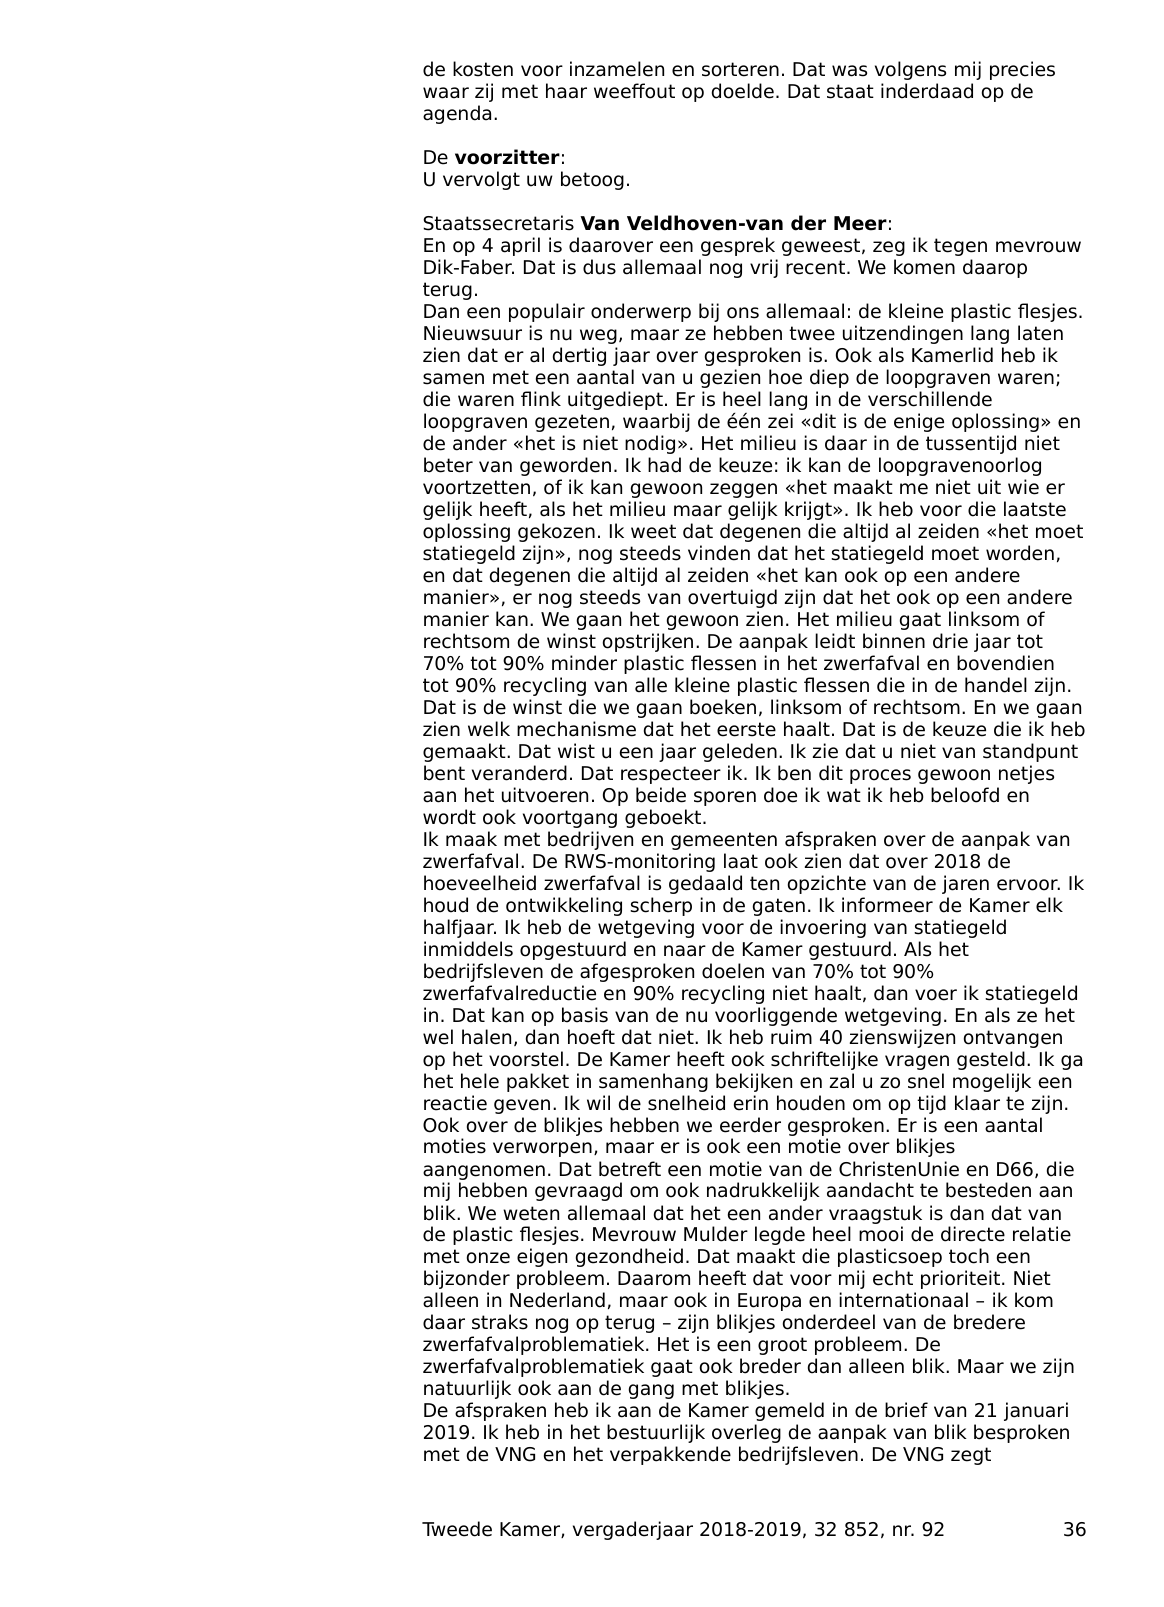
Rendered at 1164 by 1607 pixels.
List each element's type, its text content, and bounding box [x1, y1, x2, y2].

text U vervolgt uw betoog. [422, 169, 1087, 191]
text Ook over de blikjes hebben we eerder gesproken. Er is een aantal moties verworpen, maar er is ook een motie over blikjes aangenomen. Dat betreft een motie van de ChristenUnie en D66, die mij hebben gevraagd om ook nadrukkelijk aandacht te besteden aan blik. We weten allemaal dat het een ander vraagstuk is dan dat van de plastic flesjes. Mevrouw Mulder legde heel mooi de directe relatie met onze eigen gezondheid. Dat maakt die plasticsoep toch een bijzonder probleem. Daarom heeft dat voor mij echt prioriteit. Niet alleen in Nederland, maar ook in Europa en internationaal – ik kom daar straks nog op terug – zijn blikjes onderdeel van de bredere zwerfafvalproblematiek. Het is een groot probleem. De zwerfafvalproblematiek gaat ook breder dan alleen blik. Maar we zijn natuurlijk ook aan de gang met blikjes. [422, 1114, 1087, 1400]
text Dan een populair onderwerp bij ons allemaal: de kleine plastic flesjes. Nieuwsuur is nu weg, maar ze hebben twee uitzendingen lang laten zien dat er al dertig jaar over gesproken is. Ook als Kamerlid heb ik samen met een aantal van u gezien hoe diep de loopgraven waren; die waren flink uitgediept. Er is heel lang in de verschillende loopgraven gezeten, waarbij de één zei «dit is de enige oplossing» en de ander «het is niet nodig». Het milieu is daar in de tussentijd niet beter van geworden. Ik had de keuze: ik kan de loopgravenoorlog voortzetten, of ik kan gewoon zeggen «het maakt me niet uit wie er gelijk heeft, als het milieu maar gelijk krijgt». Ik heb voor die laatste oplossing gekozen. Ik weet dat degenen die altijd al zeiden «het moet statiegeld zijn», nog steeds vinden dat het statiegeld moet worden, en dat degenen die altijd al zeiden «het kan ook op een andere manier», er nog steeds van overtuigd zijn dat het ook op een andere manier kan. We gaan het gewoon zien. Het milieu gaat linksom of rechtsom de winst opstrijken. De aanpak leidt binnen drie jaar tot 70% tot 90% minder plastic flessen in het zwerfafval en bovendien tot 90% recycling van alle kleine plastic flessen die in de handel zijn. Dat is de winst die we gaan boeken, linksom of rechtsom. En we gaan zien welk mechanisme dat het eerste haalt. Dat is de keuze die ik heb gemaakt. Dat wist u een jaar geleden. Ik zie dat u niet van standpunt bent veranderd. Dat respecteer ik. Ik ben dit proces gewoon netjes aan het uitvoeren. Op beide sporen doe ik wat ik heb beloofd en wordt ook voortgang geboekt. [422, 301, 1087, 829]
text En op 4 april is daarover een gesprek geweest, zeg ik tegen mevrouw Dik-Faber. Dat is dus allemaal nog vrij recent. We komen daarop terug. [422, 235, 1087, 301]
text Ik maak met bedrijven en gemeenten afspraken over de aanpak van zwerfafval. De RWS-monitoring laat ook zien dat over 2018 de hoeveelheid zwerfafval is gedaald ten opzichte van de jaren ervoor. Ik houd de ontwikkeling scherp in de gaten. Ik informeer de Kamer elk halfjaar. Ik heb de wetgeving voor de invoering van statiegeld inmiddels opgestuurd en naar de Kamer gestuurd. Als het bedrijfsleven de afgesproken doelen van 70% tot 90% zwerfafvalreductie en 90% recycling niet haalt, dan voer ik statiegeld in. Dat kan op basis van de nu voorliggende wetgeving. En als ze het wel halen, dan hoeft dat niet. Ik heb ruim 40 zienswijzen ontvangen op het voorstel. De Kamer heeft ook schriftelijke vragen gesteld. Ik ga het hele pakket in samenhang bekijken en zal u zo snel mogelijk een reactie geven. Ik wil de snelheid erin houden om op tijd klaar te zijn. [422, 829, 1087, 1114]
text De voorzitter: [422, 147, 1087, 169]
text De afspraken heb ik aan de Kamer gemeld in de brief van 21 januari 2019. Ik heb in het bestuurlijk overleg de aanpak van blik besproken met de VNG en het verpakkende bedrijfsleven. De VNG zegt [422, 1400, 1087, 1466]
text Staatssecretaris Van Veldhoven-van der Meer: [422, 213, 1087, 235]
text de kosten voor inzamelen en sorteren. Dat was volgens mij precies waar zij met haar weeffout op doelde. Dat staat inderdaad op de agenda. [422, 59, 1087, 125]
